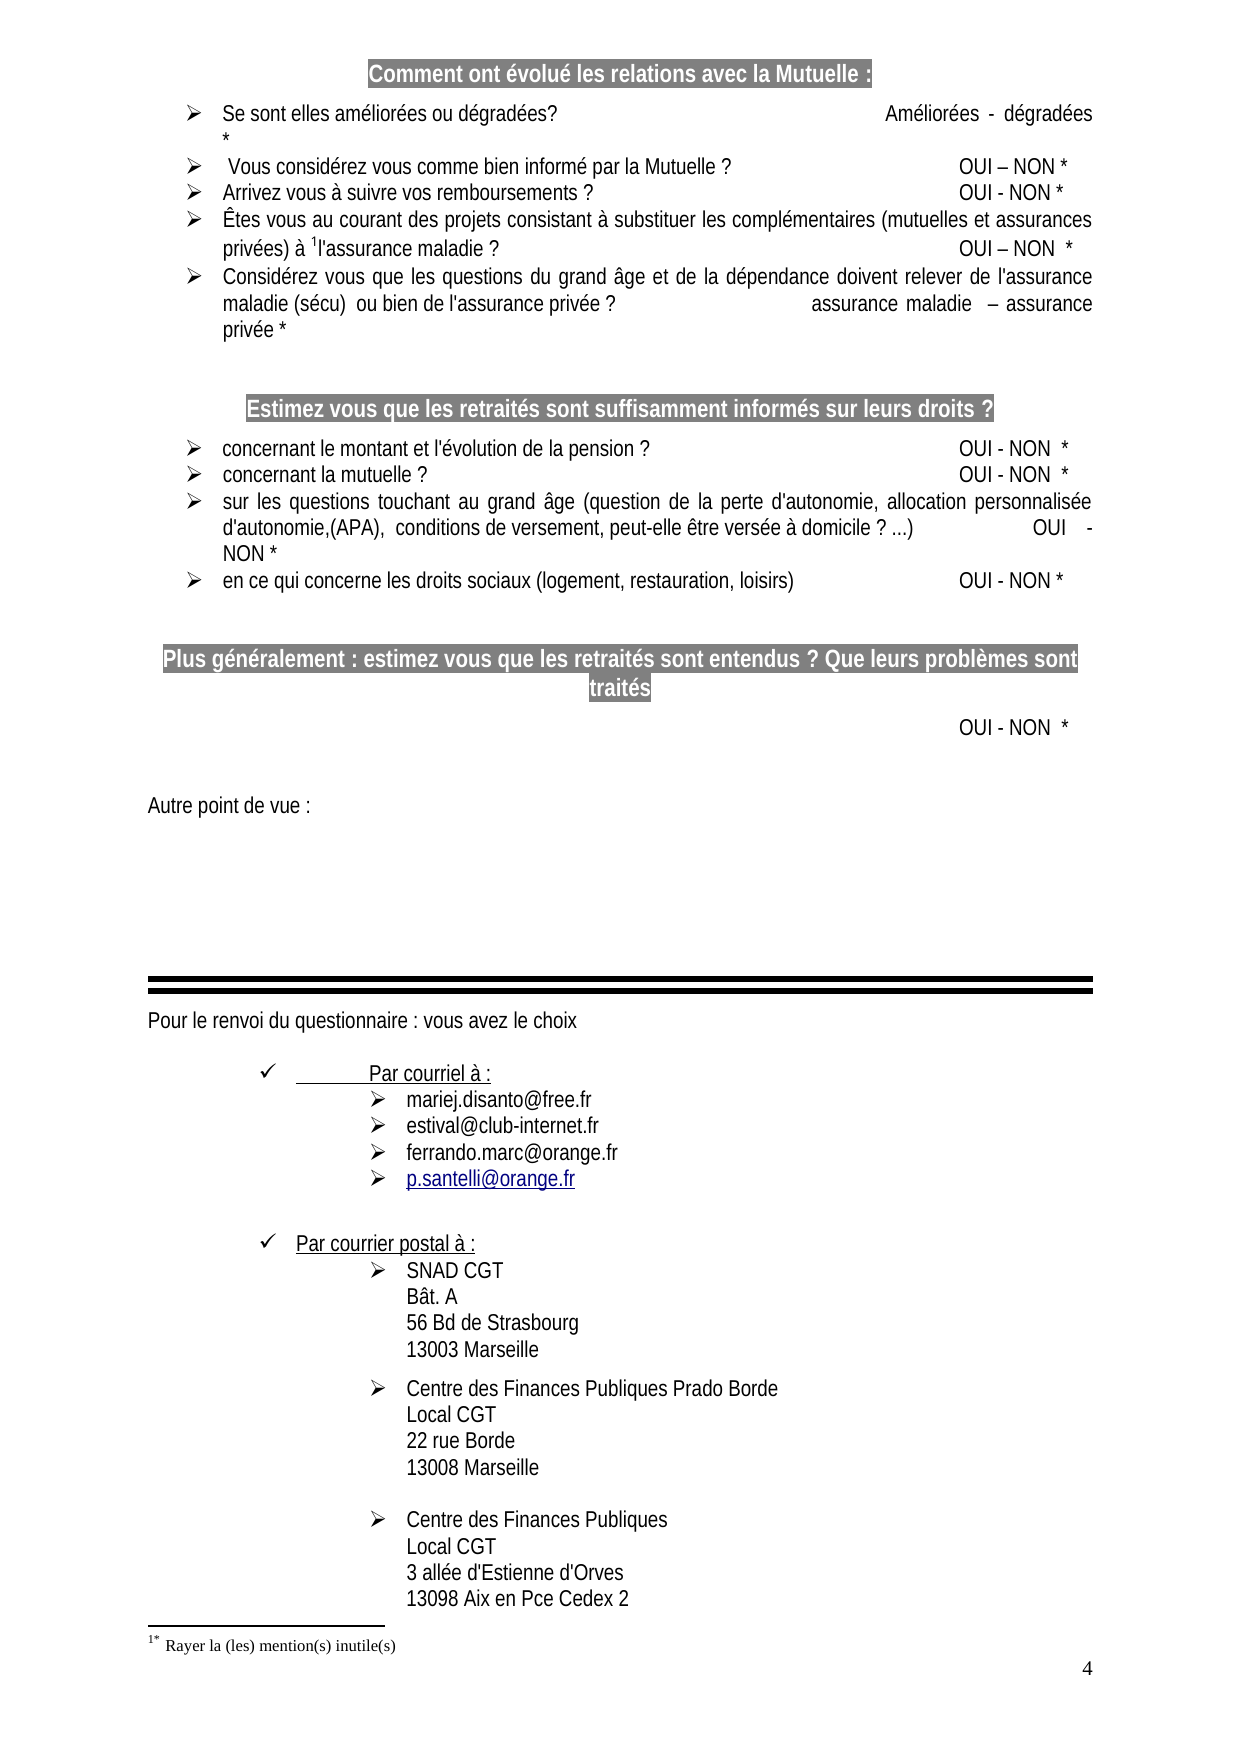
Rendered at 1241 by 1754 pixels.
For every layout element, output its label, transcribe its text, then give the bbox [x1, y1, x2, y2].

text 56 Bd de Strasbourg [406, 1309, 1093, 1336]
text Local CGT [406, 1533, 1093, 1559]
list concernant le montant et l'évolution de la pension ? OUI - NON * [185, 435, 1093, 461]
text 13008 Marseille [406, 1454, 1093, 1480]
text Plus généralement : estimez vous que les retraités sont entendus ? Que leurs problèmes sont traités [148, 644, 1093, 702]
list ferrando.marc@orange.fr [369, 1139, 1093, 1165]
list Centre des Finances Publiques Prado Borde [369, 1374, 1093, 1401]
list mariej.disanto@free.fr [369, 1086, 1093, 1112]
list Par courrier postal à : [258, 1230, 1093, 1257]
list SNAD CGT [369, 1257, 1093, 1283]
text 13003 Marseille [406, 1336, 1093, 1362]
list Se sont elles améliorées ou dégradées? Améliorées - dégradées * [185, 100, 1093, 153]
text Bât. A [406, 1283, 1093, 1309]
text 22 rue Borde [406, 1427, 1093, 1454]
list concernant la mutuelle ? OUI - NON * [185, 461, 1093, 488]
text Comment ont évolué les relations avec la Mutuelle : [148, 59, 1093, 88]
list Vous considérez vous comme bien informé par la Mutuelle ? OUI – NON * [185, 153, 1093, 179]
text 3 allée d'Estienne d'Orves [406, 1559, 1093, 1585]
list p.santelli@orange.fr [369, 1165, 1093, 1191]
text Estimez vous que les retraités sont suffisamment informés sur leurs droits ? [148, 394, 1093, 422]
text Pour le renvoi du questionnaire : vous avez le choix [148, 1007, 1093, 1033]
list Centre des Finances Publiques [369, 1506, 1093, 1533]
list Par courriel à : [258, 1060, 1093, 1086]
text Local CGT [406, 1401, 1093, 1427]
list Considérez vous que les questions du grand âge et de la dépendance doivent relever de l'assurance maladie (sécu) ou bien de l'assurance privée ? assurance maladie – assurance privée * [185, 263, 1093, 342]
list sur les questions touchant au grand âge (question de la perte d'autonomie, allocation personnalisée d'autonomie,(APA), conditions de versement, peut-elle être versée à domicile ? ...) OUI - NON * [185, 488, 1093, 567]
list en ce qui concerne les droits sociaux (logement, restauration, loisirs) OUI - NON * [185, 567, 1093, 593]
list Arrivez vous à suivre vos remboursements ? OUI - NON * [185, 179, 1093, 206]
list Êtes vous au courant des projets consistant à substituer les complémentaires (mutuelles et assurances privées) à l'assurance maladie ? OUI – NON * [185, 206, 1093, 263]
list * Rayer la (les) mention(s) inutile(s) [148, 1632, 1093, 1656]
text Autre point de vue : [148, 792, 1093, 818]
text OUI - NON * [885, 714, 1093, 741]
text 13098 Aix en Pce Cedex 2 [406, 1585, 1093, 1612]
list estival@club-internet.fr [369, 1112, 1093, 1139]
